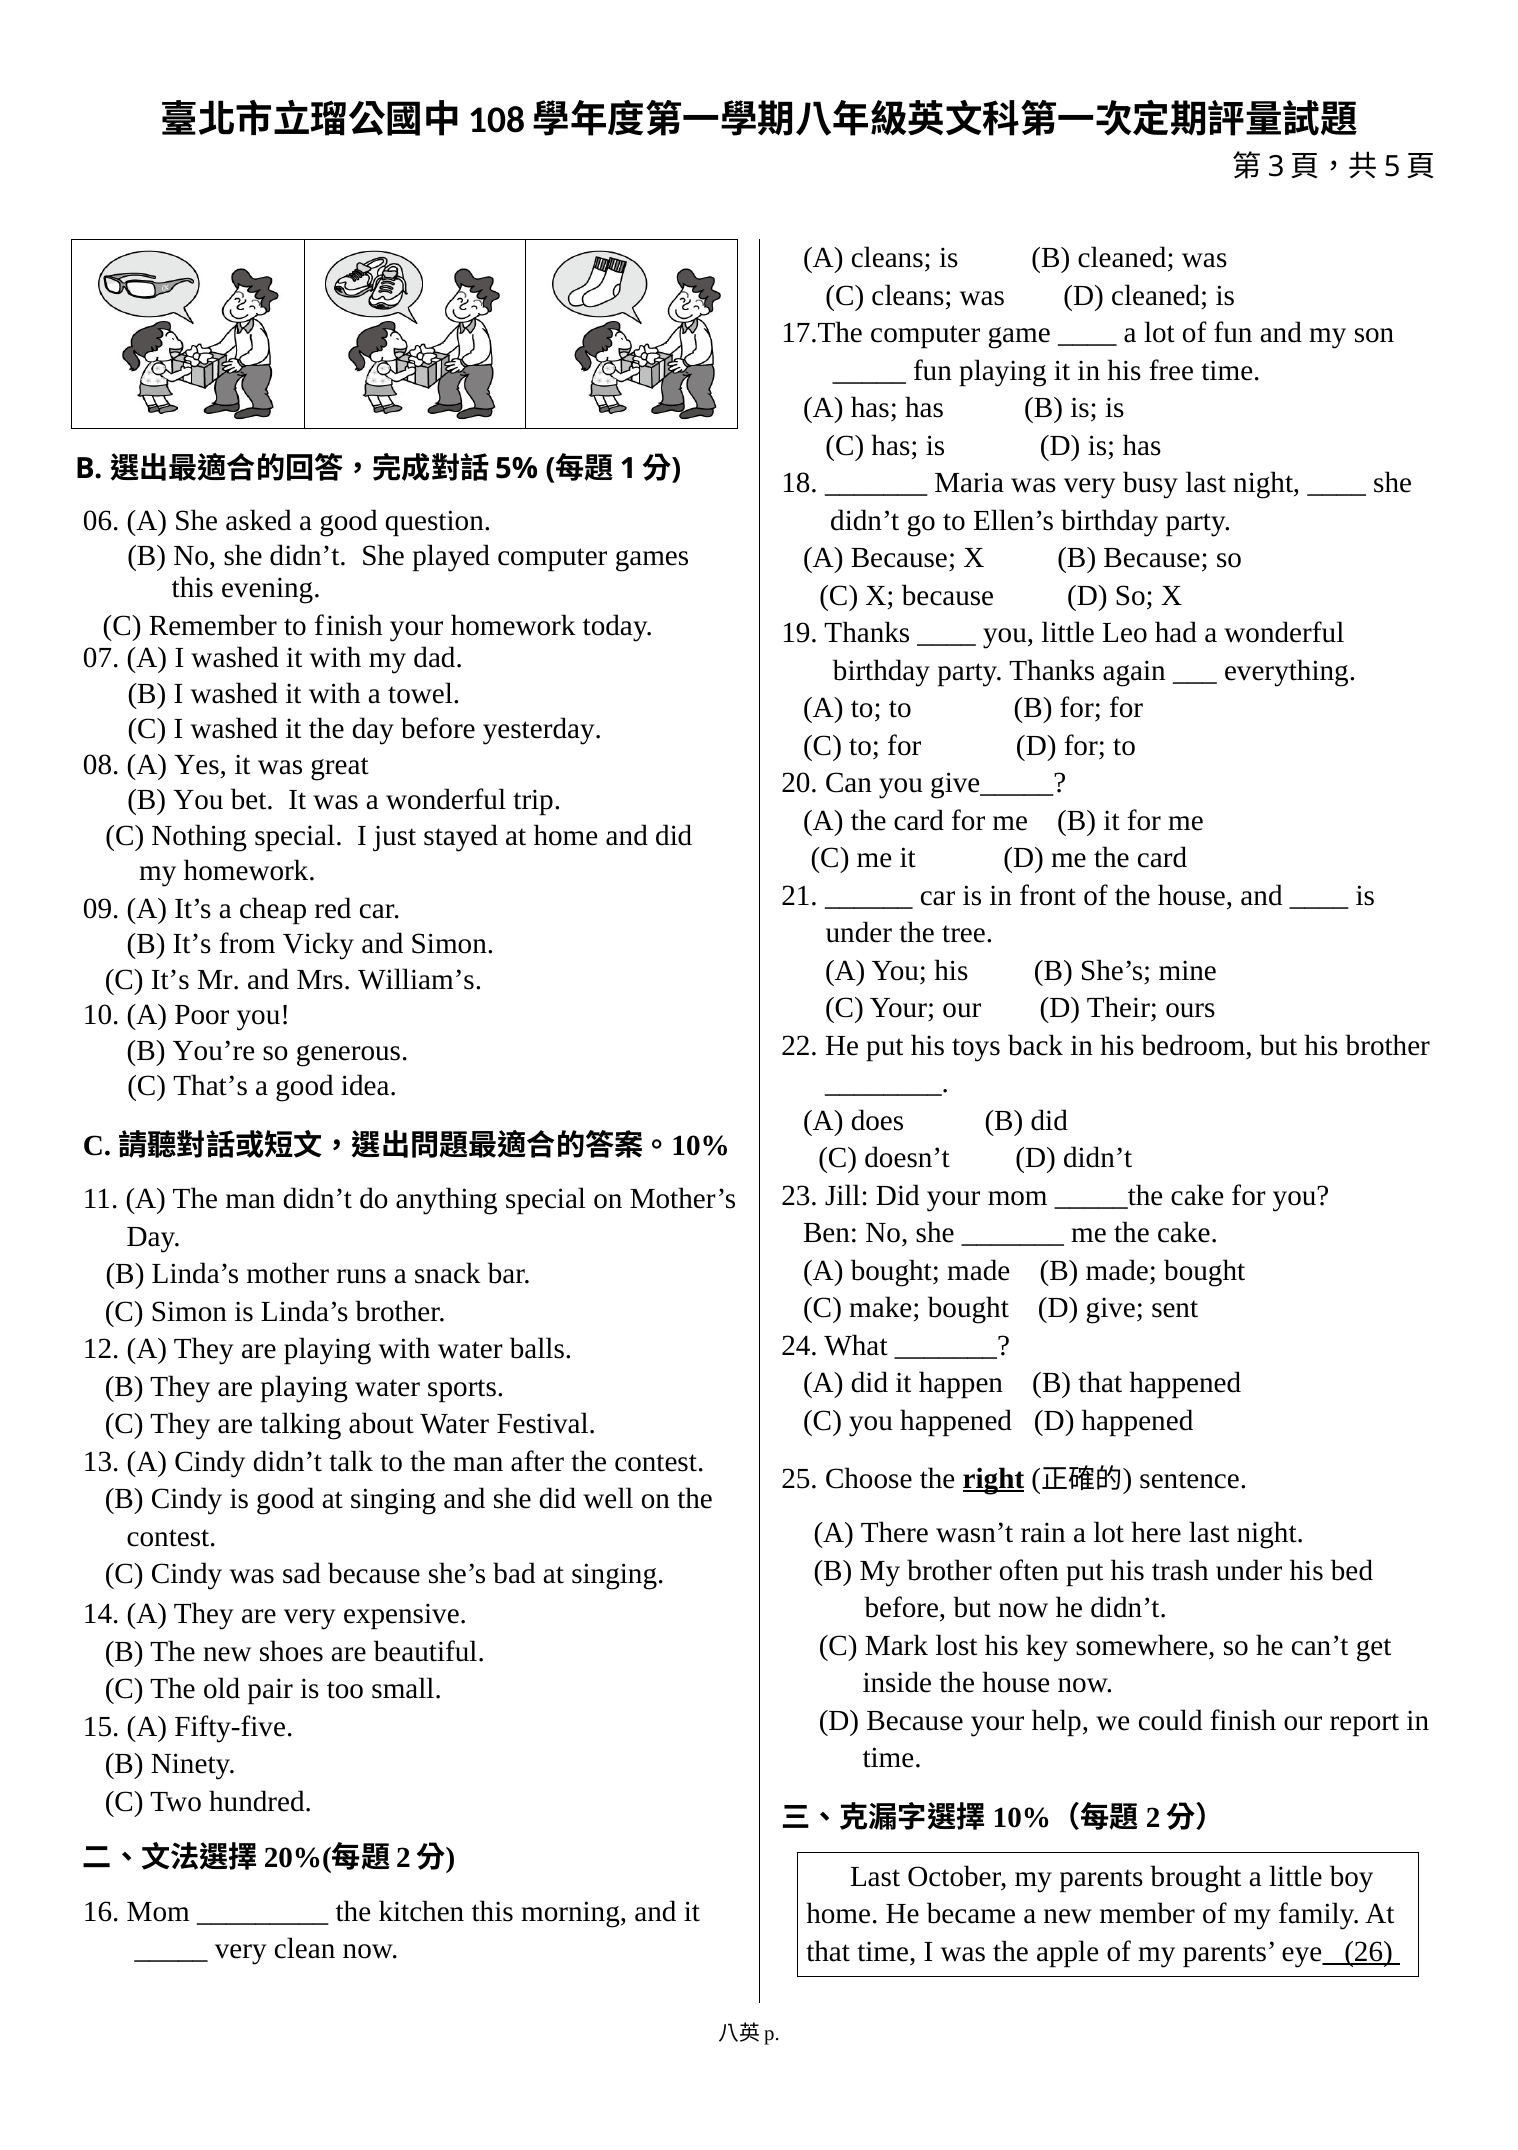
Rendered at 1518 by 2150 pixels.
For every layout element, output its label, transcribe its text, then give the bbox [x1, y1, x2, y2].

text 12. (A) They are playing with water balls. [83, 1330, 737, 1368]
picture [315, 245, 506, 423]
text 20. Can you give_____? [781, 764, 1435, 802]
text 25. Choose the right (正確的) sentence. [781, 1439, 1435, 1514]
text (B) Cindy is good at singing and she did well on the [83, 1480, 737, 1518]
text (C) X; because (D) So; X [810, 577, 1435, 614]
text (B) It’s from Vicky and Simon. (C) It’s Mr. and Mrs. William’s. 10. (A) Poor you! [83, 928, 737, 1031]
text (C) doesn’t (D) didn’t [811, 1139, 1435, 1177]
text 07. (A) I washed it with my dad. [83, 641, 737, 674]
text (C) you happened (D) happened [781, 1402, 1435, 1439]
text (A) Because; X (B) Because; so [781, 539, 1435, 577]
text 16. Mom _________ the kitchen this morning, and it _____ very clean now. [83, 1893, 737, 1968]
table_header [305, 240, 525, 428]
text (A) There wasn’t rain a lot here last night. [806, 1514, 1435, 1552]
text 18. _______ Maria was very busy last night, ____ she didn’t go to Ellen’s birthday party. [781, 464, 1435, 539]
text (C) Simon is Linda’s brother. [83, 1293, 737, 1330]
text (C) Your; our (D) Their; ours [781, 989, 1435, 1027]
text (A) You; his (B) She’s; mine [781, 952, 1435, 989]
text (B) Linda’s mother runs a snack bar. [83, 1255, 737, 1293]
text B. 選出最適合的回答，完成對話5% (每題1分) [75, 429, 737, 504]
text 21. ______ car is in front of the house, and ____ is under the tree. [781, 877, 1435, 952]
text (C) make; bought (D) give; sent [781, 1289, 1435, 1327]
text (B) I washed it with a towel. [127, 677, 737, 709]
text 23. Jill: Did your mom _____the cake for you? [781, 1177, 1435, 1214]
text (A) has; has (B) is; is [781, 389, 1435, 427]
text (A) did it happen (B) that happened [781, 1364, 1435, 1402]
text 15. (A) Fifty-five. [83, 1705, 737, 1743]
picture [82, 245, 285, 423]
text (C) Mark lost his key somewhere, so he can’t get inside the house now. [818, 1627, 1435, 1702]
text contest. [83, 1518, 737, 1555]
text (B) You’re so generous. [83, 1034, 737, 1066]
table_header [72, 240, 304, 428]
text 19. Thanks ____ you, little Leo had a wonderful birthday party. Thanks again ___ everything. [781, 614, 1435, 689]
text (A) the card for me (B) it for me [781, 802, 1435, 839]
text 06. (A) She asked a good question. [83, 504, 737, 536]
text (C) Nothing special. I just stayed at home and did my homework. [83, 819, 737, 887]
text 二、文法選擇20%(每題2分) [83, 1818, 737, 1893]
picture [537, 245, 727, 423]
text 11. (A) The man didn’t do anything special on Mother’s [83, 1180, 737, 1218]
text 22. He put his toys back in his bedroom, but his brother ________. [781, 1027, 1435, 1102]
text 14. (A) They are very expensive. [83, 1593, 737, 1630]
text 三、克漏字選擇 10%（每題 2分） [781, 1777, 1435, 1852]
text (C) I washed it the day before yesterday. [127, 712, 737, 745]
text 13. (A) Cindy didn’t talk to the man after the contest. [83, 1443, 737, 1480]
text (C) They are talking about Water Festival. [83, 1405, 737, 1443]
text C. 請聽對話或短文，選出問題最適合的答案。10% [83, 1105, 737, 1180]
text (A) bought; made (B) made; bought [781, 1252, 1435, 1289]
text (B) The new shoes are beautiful. [83, 1630, 737, 1668]
text 08. (A) Yes, it was great [83, 748, 737, 780]
text Last October, my parents brought a little boy home. He became a new member of my family. At that time, I was the apple of my parents’ eye_ (26) [798, 1853, 1418, 1976]
text (C) Remember to finish your homework today. [83, 604, 737, 641]
text 24. What _______? [781, 1327, 1435, 1364]
text (A) cleans; is (B) cleaned; was [781, 239, 1435, 277]
text (C) That’s a good idea. [108, 1070, 737, 1102]
text Ben: No, she _______ me the cake. [781, 1214, 1435, 1252]
text (C) Cindy was sad because she’s bad at singing. [83, 1555, 737, 1593]
text (C) The old pair is too small. [83, 1668, 737, 1705]
table_header [526, 240, 737, 428]
text Day. [83, 1218, 737, 1255]
text (B) You bet. It was a wonderful trip. [127, 783, 737, 816]
text (C) to; for (D) for; to [781, 727, 1435, 764]
text (C) cleans; was (D) cleaned; is [825, 277, 1435, 314]
text 09. (A) It’s a cheap red car. [83, 890, 737, 928]
text (C) me it (D) me the card [796, 839, 1435, 877]
text (B) They are playing water sports. [83, 1368, 737, 1405]
text (C) Two hundred. [83, 1780, 737, 1818]
text 17.The computer game ____ a lot of fun and my son _____ fun playing it in his free time. [781, 314, 1435, 389]
text (D) Because your help, we could finish our report in time. [818, 1702, 1435, 1777]
text (B) My brother often put his trash under his bed before, but now he didn’t. [806, 1552, 1435, 1627]
text (A) to; to (B) for; for [781, 689, 1435, 727]
text (A) does (B) did [781, 1102, 1435, 1139]
text (B) Ninety. [83, 1743, 737, 1780]
text (C) has; is (D) is; has [818, 427, 1435, 464]
text (B) No, she didn’t. She played computer games this evening. [127, 539, 737, 604]
